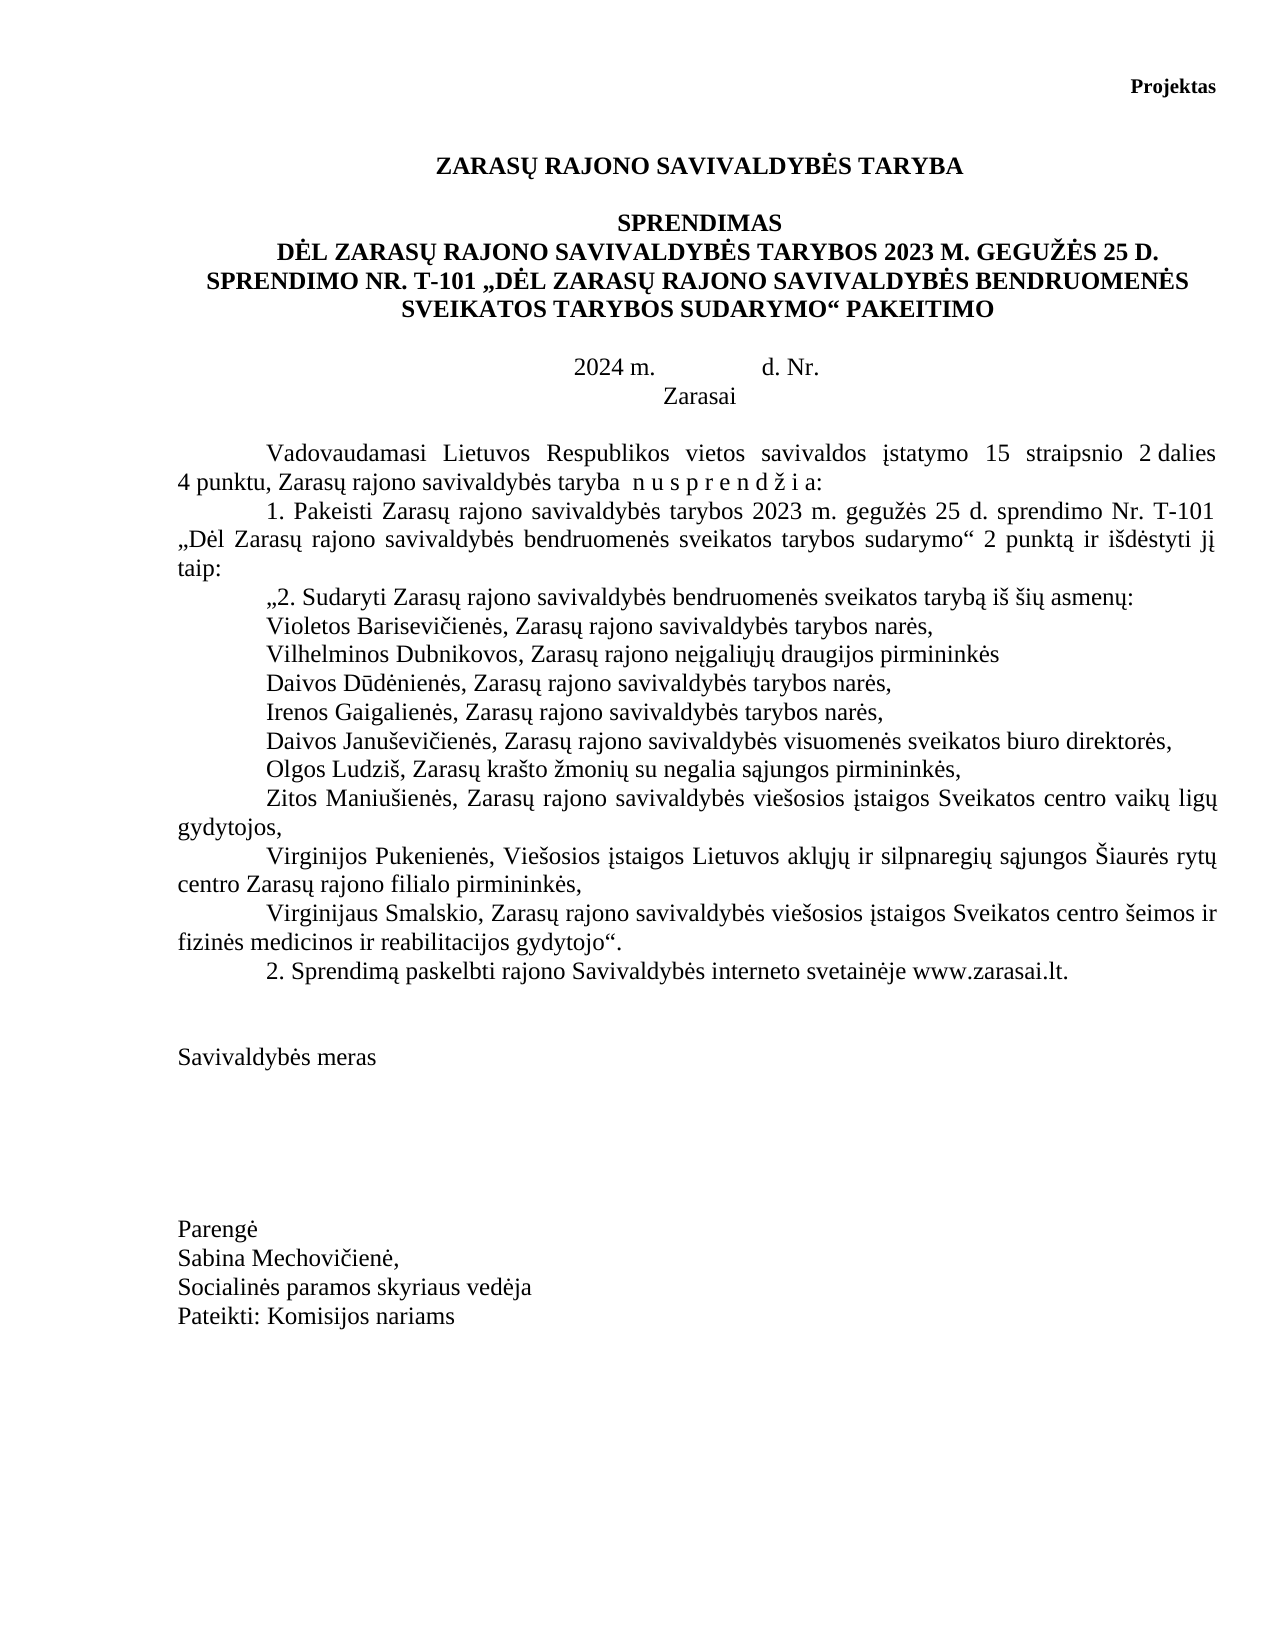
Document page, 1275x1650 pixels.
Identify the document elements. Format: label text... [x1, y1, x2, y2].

text Socialinės paramos skyriaus vedėja [177, 1272, 1216, 1301]
text Virginijos Pukenienės, Viešosios įstaigos Lietuvos aklųjų ir silpnaregių sąjungos Šiaurės rytų centro Zarasų rajono filialo pirmininkės, [177, 841, 1218, 898]
text Vadovaudamasi Lietuvos Respublikos vietos savivaldos įstatymo 15 straipsnio 2 dalies 4 punktu, Zarasų rajono savivaldybės taryba n u s p r e n d ž i a: [177, 438, 1216, 496]
table_cell [177, 180, 1222, 208]
table_cell Zarasai [177, 381, 1222, 409]
text Daivos Januševičienės, Zarasų rajono savivaldybės visuomenės sveikatos biuro direktorės, [177, 726, 1218, 754]
table_header [177, 122, 1222, 151]
text Olgos Ludziš, Zarasų krašto žmonių su negalia sąjungos pirmininkės, [177, 754, 1218, 783]
table_cell [177, 323, 1222, 352]
text Savivaldybės meras [177, 1042, 1216, 1071]
text Daivos Dūdėnienės, Zarasų rajono savivaldybės tarybos narės, [177, 668, 1218, 697]
text 1. Pakeisti Zarasų rajono savivaldybės tarybos 2023 m. gegužės 25 d. sprendimo Nr. T-101 „Dėl Zarasų rajono savivaldybės bendruomenės sveikatos tarybos sudarymo“ 2 punktą ir išdėstyti jį taip: [177, 496, 1216, 582]
text Virginijaus Smalskio, Zarasų rajono savivaldybės viešosios įstaigos Sveikatos centro šeimos ir fizinės medicinos ir reabilitacijos gydytojo“. [177, 898, 1218, 956]
text Violetos Barisevičienės, Zarasų rajono savivaldybės tarybos narės, [177, 611, 1218, 639]
text 2. Sprendimą paskelbti rajono Savivaldybės interneto svetainėje www.zarasai.lt. [177, 956, 1216, 984]
table_cell SPRENDIMAS [177, 208, 1222, 237]
table_cell Zarasų rajono savivaldybės taryba [177, 151, 1222, 179]
table_cell DĖL ZARASŲ RAJONO SAVIVALDYBĖS TARYBOS 2023 M. GEGUŽĖS 25 d. sprendimo nr. T-101 „DĖL ZARASŲ RAJONO SAVIVALDYBĖS BENDRUOMENĖS SVEIKATOS TARYBOS SUDARYMO“ pakeitimo [177, 237, 1222, 323]
table_cell 2024 m. d. Nr. [177, 352, 1222, 381]
text „2. Sudaryti Zarasų rajono savivaldybės bendruomenės sveikatos tarybą iš šių asmenų: [177, 582, 1218, 611]
text Irenos Gaigalienės, Zarasų rajono savivaldybės tarybos narės, [177, 697, 1218, 726]
text Sabina Mechovičienė, [177, 1243, 1216, 1272]
text Zitos Maniušienės, Zarasų rajono savivaldybės viešosios įstaigos Sveikatos centro vaikų ligų gydytojos, [177, 783, 1218, 841]
text Vilhelminos Dubnikovos, Zarasų rajono neįgaliųjų draugijos pirmininkės [177, 639, 1218, 668]
text Pateikti: Komisijos nariams [177, 1301, 1216, 1329]
text Parengė [177, 1214, 1216, 1243]
